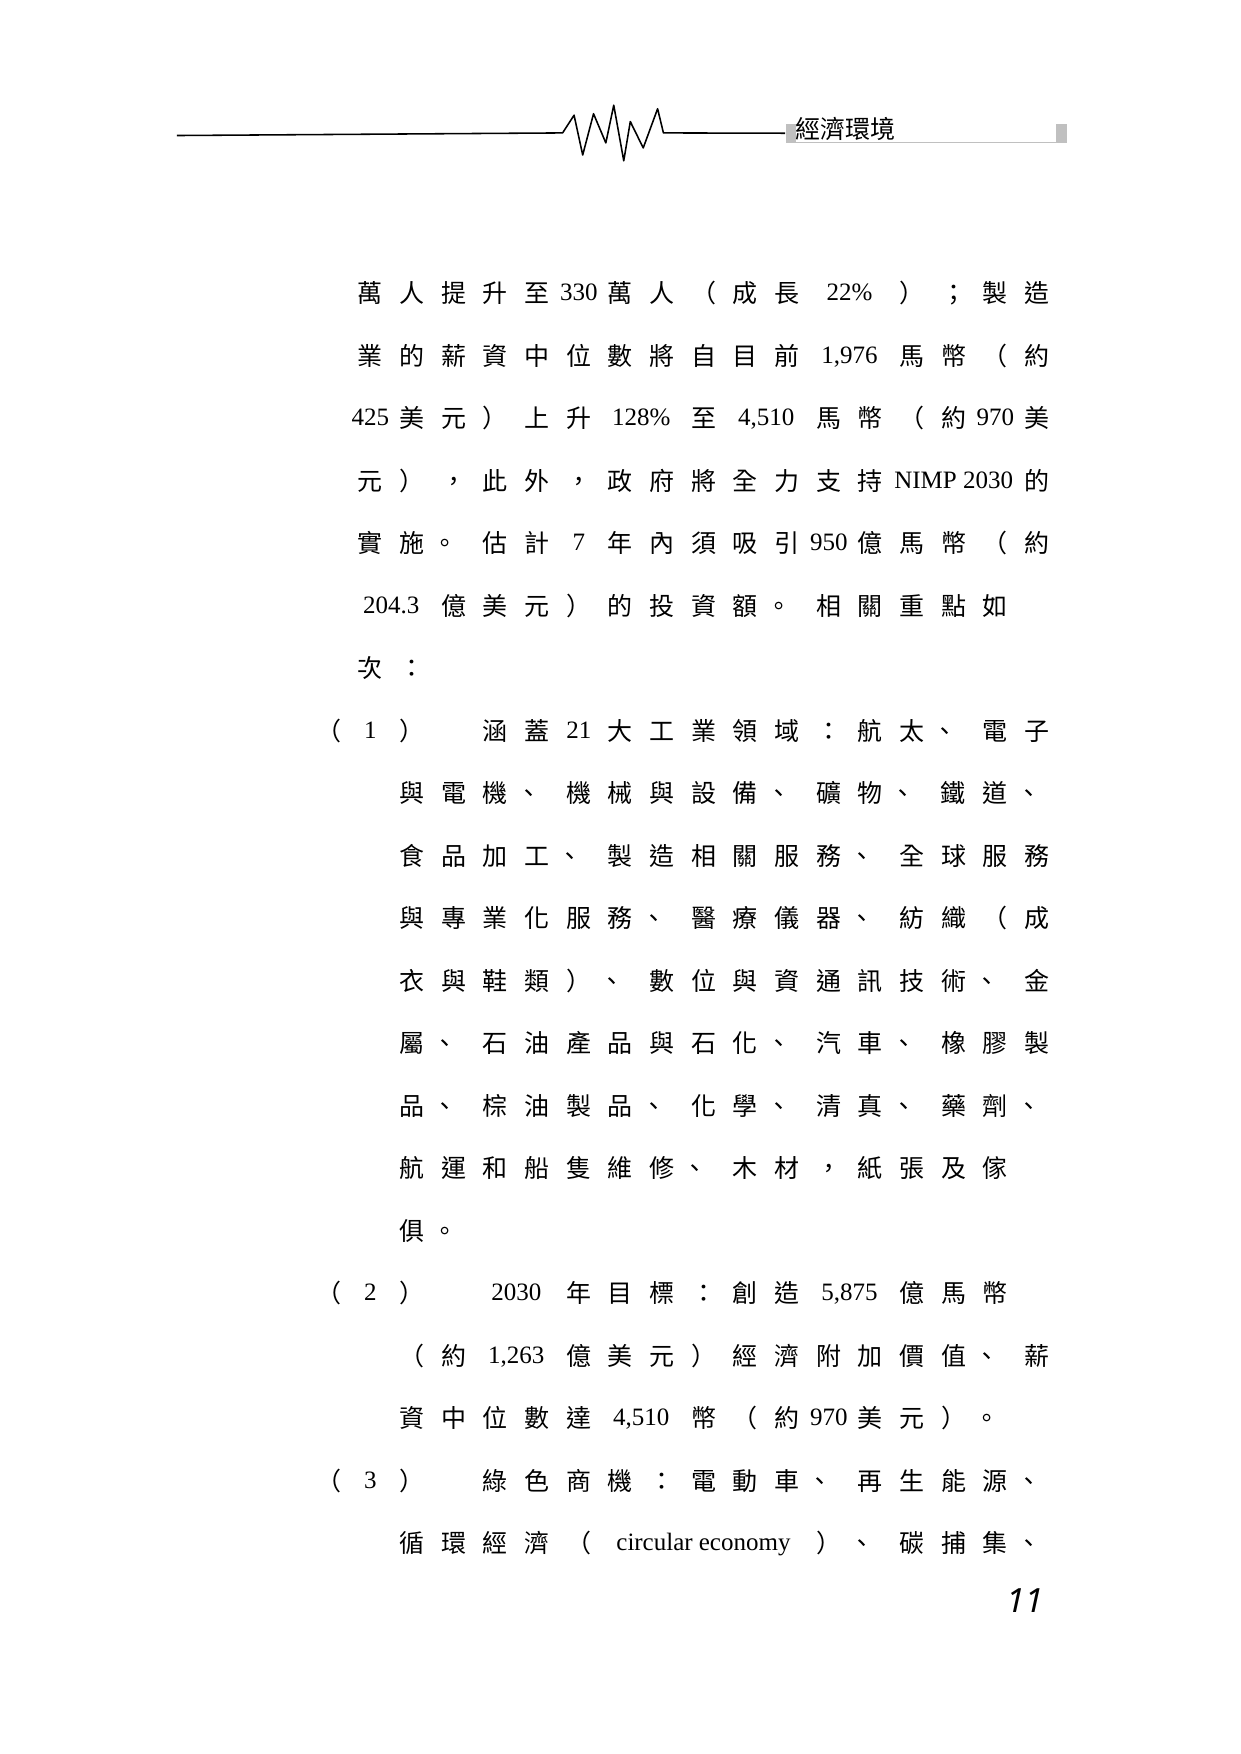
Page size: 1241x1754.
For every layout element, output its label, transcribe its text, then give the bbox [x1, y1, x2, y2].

text （3） 綠色商機：電動車、再生能源、循環經濟（circular economy）、碳捕集、 [306, 1438, 1058, 1563]
text 萬人提升至330萬人（成長22%）；製造業的薪資中位數將自目前1,976馬幣（約425美元）上升128%至4,510馬幣（約970美元），此外，政府將全力支持NIMP 2030的實施。估計7年內須吸引950億馬幣（約204.3億美元）的投資額。相關重點如次： [330, 250, 1058, 688]
text （1） 涵蓋21大工業領域：航太、電子與電機、機械與設備、礦物、鐵道、食品加工、製造相關服務、全球服務與專業化服務、醫療儀器、紡織（成衣與鞋類）、數位與資通訊技術、金屬、石油產品與石化、汽車、橡膠製品、棕油製品、化學、清真、藥劑、航運和船隻維修、木材，紙張及傢俱。 [306, 688, 1058, 1250]
text （2） 2030年目標：創造5,875億馬幣（約1,263億美元）經濟附加價值、薪資中位數達4,510幣（約970美元）。 [306, 1250, 1058, 1438]
